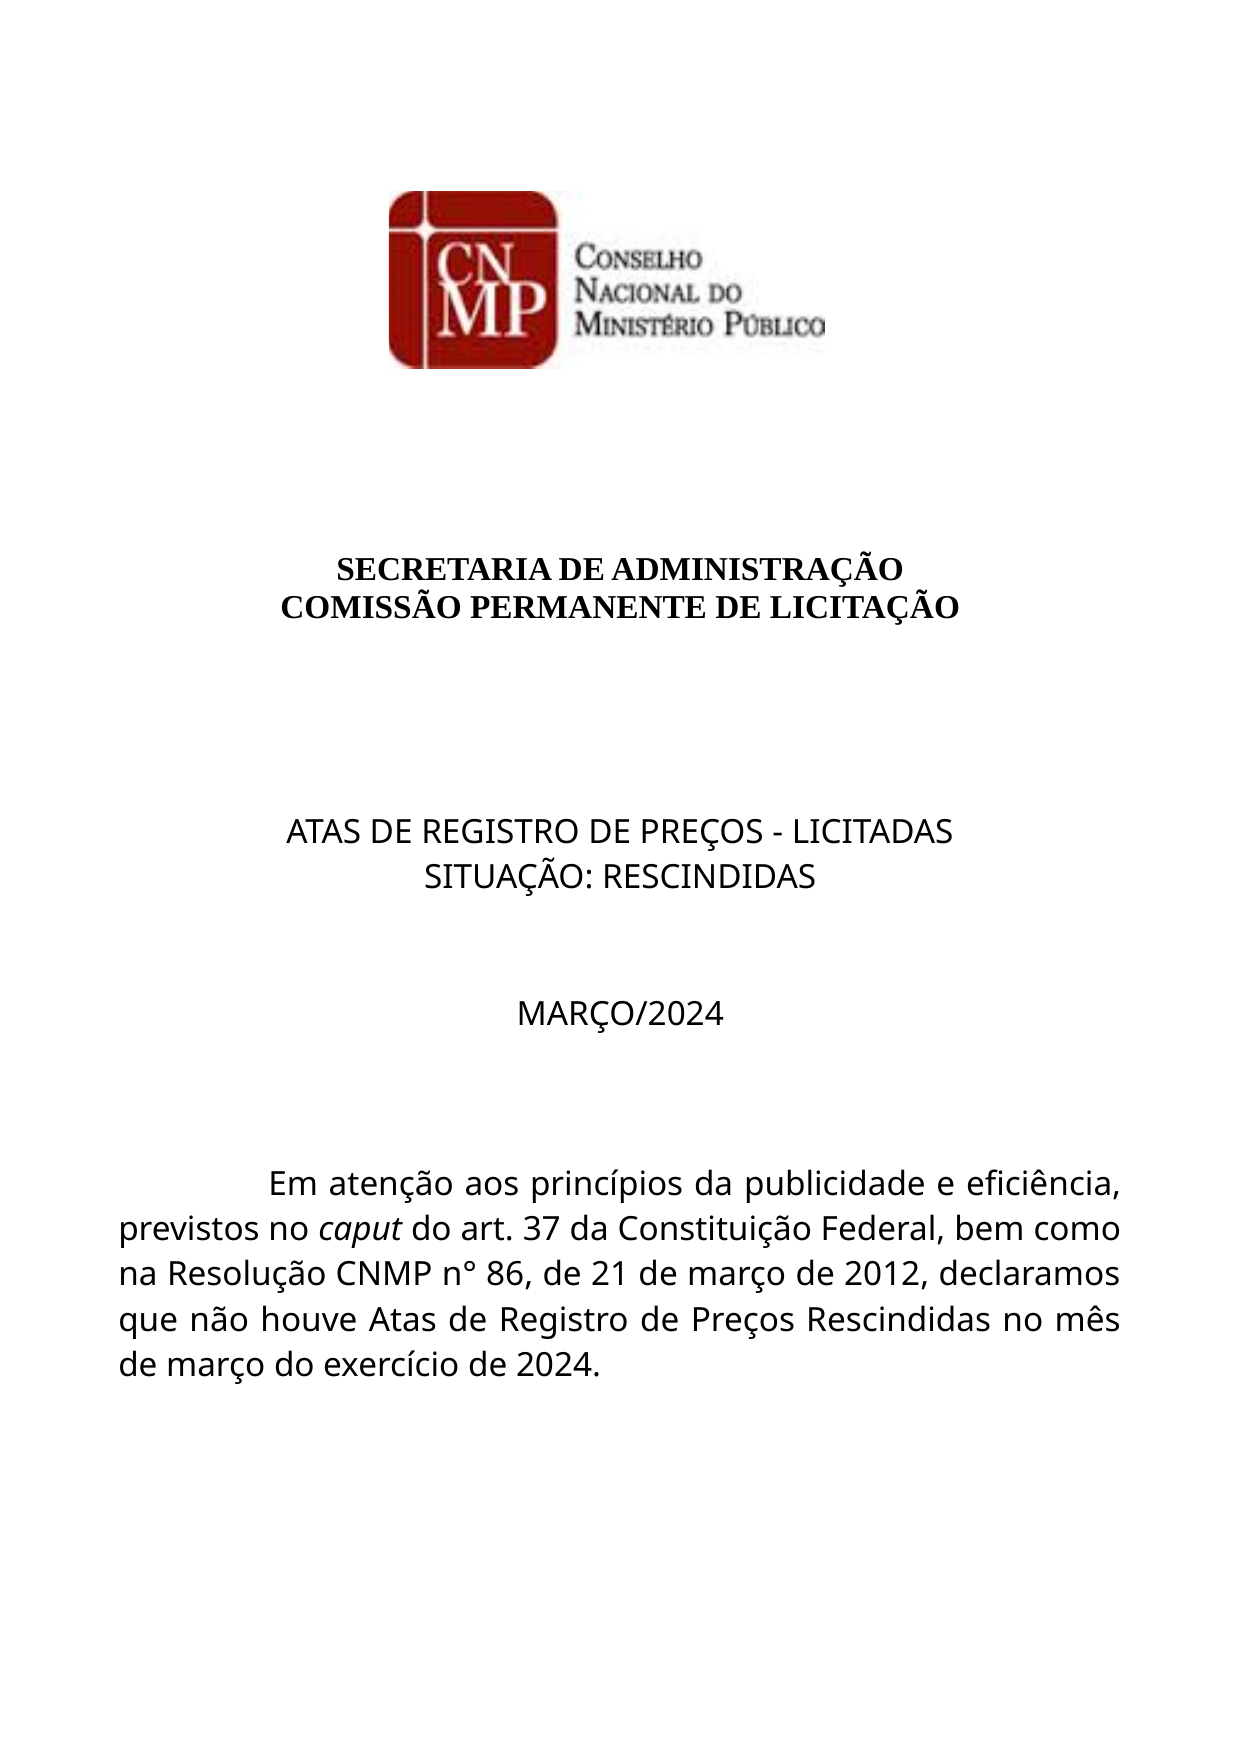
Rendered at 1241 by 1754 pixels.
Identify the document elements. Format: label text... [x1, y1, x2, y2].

text Em atenção aos princípios da publicidade e eficiência, previstos no caput do art. 37 da Constituição Federal, bem como na Resolução CNMP n° 86, de 21 de março de 2012, declaramos que não houve Atas de Registro de Preços Rescindidas no mês de março do exercício de 2024. [118, 1159, 1122, 1386]
text ATAS DE REGISTRO DE PREÇOS - LICITADAS [118, 808, 1122, 853]
text SITUAÇÃO: RESCINDIDAS [118, 853, 1122, 898]
text SECRETARIA DE ADMINISTRAÇÃO [118, 549, 1122, 588]
text MARÇO/2024 [118, 989, 1122, 1035]
text COMISSÃO PERMANENTE DE LICITAÇÃO [118, 588, 1122, 626]
